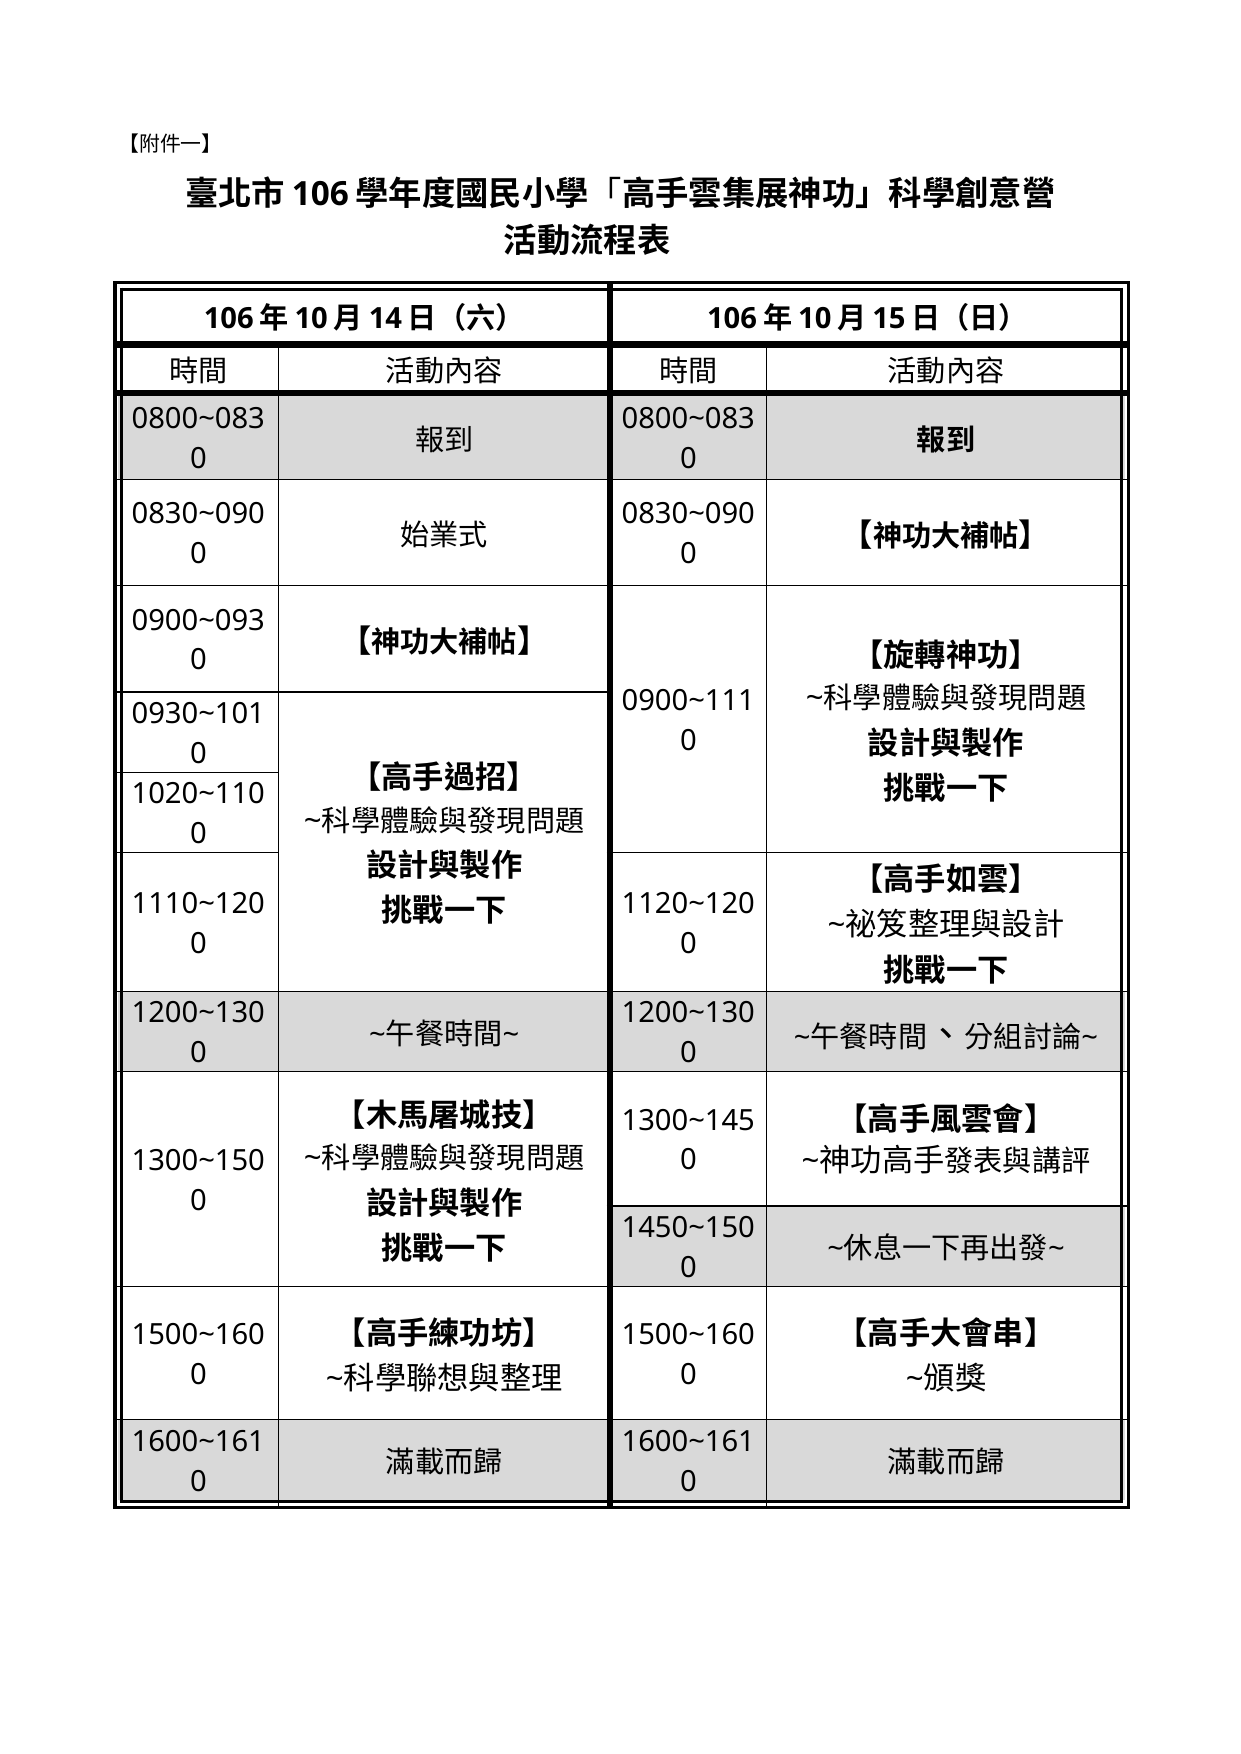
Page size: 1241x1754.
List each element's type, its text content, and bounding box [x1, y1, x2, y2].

table_cell 滿載而歸 [279, 1420, 607, 1500]
table_cell 1600~1610 [613, 1420, 766, 1500]
table_cell 1450~1500 [613, 1207, 766, 1286]
table_cell 時間 [613, 348, 766, 390]
table_cell 活動內容 [767, 348, 1120, 390]
table_header 106年10月15日（日） [613, 284, 1125, 341]
table_cell 【高手風雲會】 ~神功高手發表與講評 [767, 1072, 1120, 1205]
table_cell 1020~1100 [123, 773, 278, 852]
table_cell 【高手練功坊】 ~科學聯想與整理 [279, 1287, 607, 1419]
table_cell 始業式 [279, 480, 607, 585]
table_cell 0830~0900 [613, 480, 766, 585]
table_cell 1300~1500 [123, 1072, 278, 1286]
table_cell 0930~1010 [123, 693, 278, 772]
table_cell 0900~1110 [613, 586, 766, 852]
table_cell 0900~0930 [123, 586, 278, 691]
table_cell 1200~1300 [613, 992, 766, 1071]
table_header 106年10月14日（六） [118, 284, 607, 341]
table_cell 1110~1200 [123, 853, 278, 991]
table_cell 1500~1600 [123, 1287, 278, 1419]
table_cell 0830~0900 [123, 480, 278, 585]
table_cell 1600~1610 [123, 1420, 278, 1500]
table_cell ~休息一下再出發~ [767, 1207, 1120, 1286]
table_cell ~午餐時間~ [279, 992, 607, 1071]
table_cell 0800~0830 [123, 396, 278, 479]
table_cell 1200~1300 [123, 992, 278, 1071]
table_cell 滿載而歸 [767, 1420, 1120, 1500]
table_cell 1500~1600 [613, 1287, 766, 1419]
table_cell ~午餐時間、分組討論~ [767, 992, 1120, 1071]
table_cell 報到 [767, 396, 1120, 479]
table_cell 【神功大補帖】 [767, 480, 1120, 585]
table_cell 【高手過招】 ~科學體驗與發現問題 設計與製作 挑戰一下 [279, 693, 607, 991]
table_cell 1300~1450 [613, 1072, 766, 1205]
table_cell 時間 [123, 348, 278, 390]
text 活動流程表 [118, 214, 1055, 262]
table_cell 【木馬屠城技】 ~科學體驗與發現問題 設計與製作 挑戰一下 [279, 1072, 607, 1286]
table_cell 1120~1200 [613, 853, 766, 991]
table_cell 活動內容 [279, 348, 607, 390]
table_cell 【神功大補帖】 [279, 586, 607, 691]
text 臺北市106學年度國民小學「高手雲集展神功」科學創意營 [118, 167, 1122, 214]
table_cell 報到 [279, 396, 607, 479]
table_cell 【高手大會串】 ~頒獎 [767, 1287, 1120, 1419]
text 【附件一】 [118, 127, 1122, 157]
table_cell 【旋轉神功】 ~科學體驗與發現問題 設計與製作 挑戰一下 [767, 586, 1120, 852]
table_cell 0800~0830 [613, 396, 766, 479]
table_cell 【高手如雲】 ~祕笈整理與設計 挑戰一下 [767, 853, 1120, 991]
